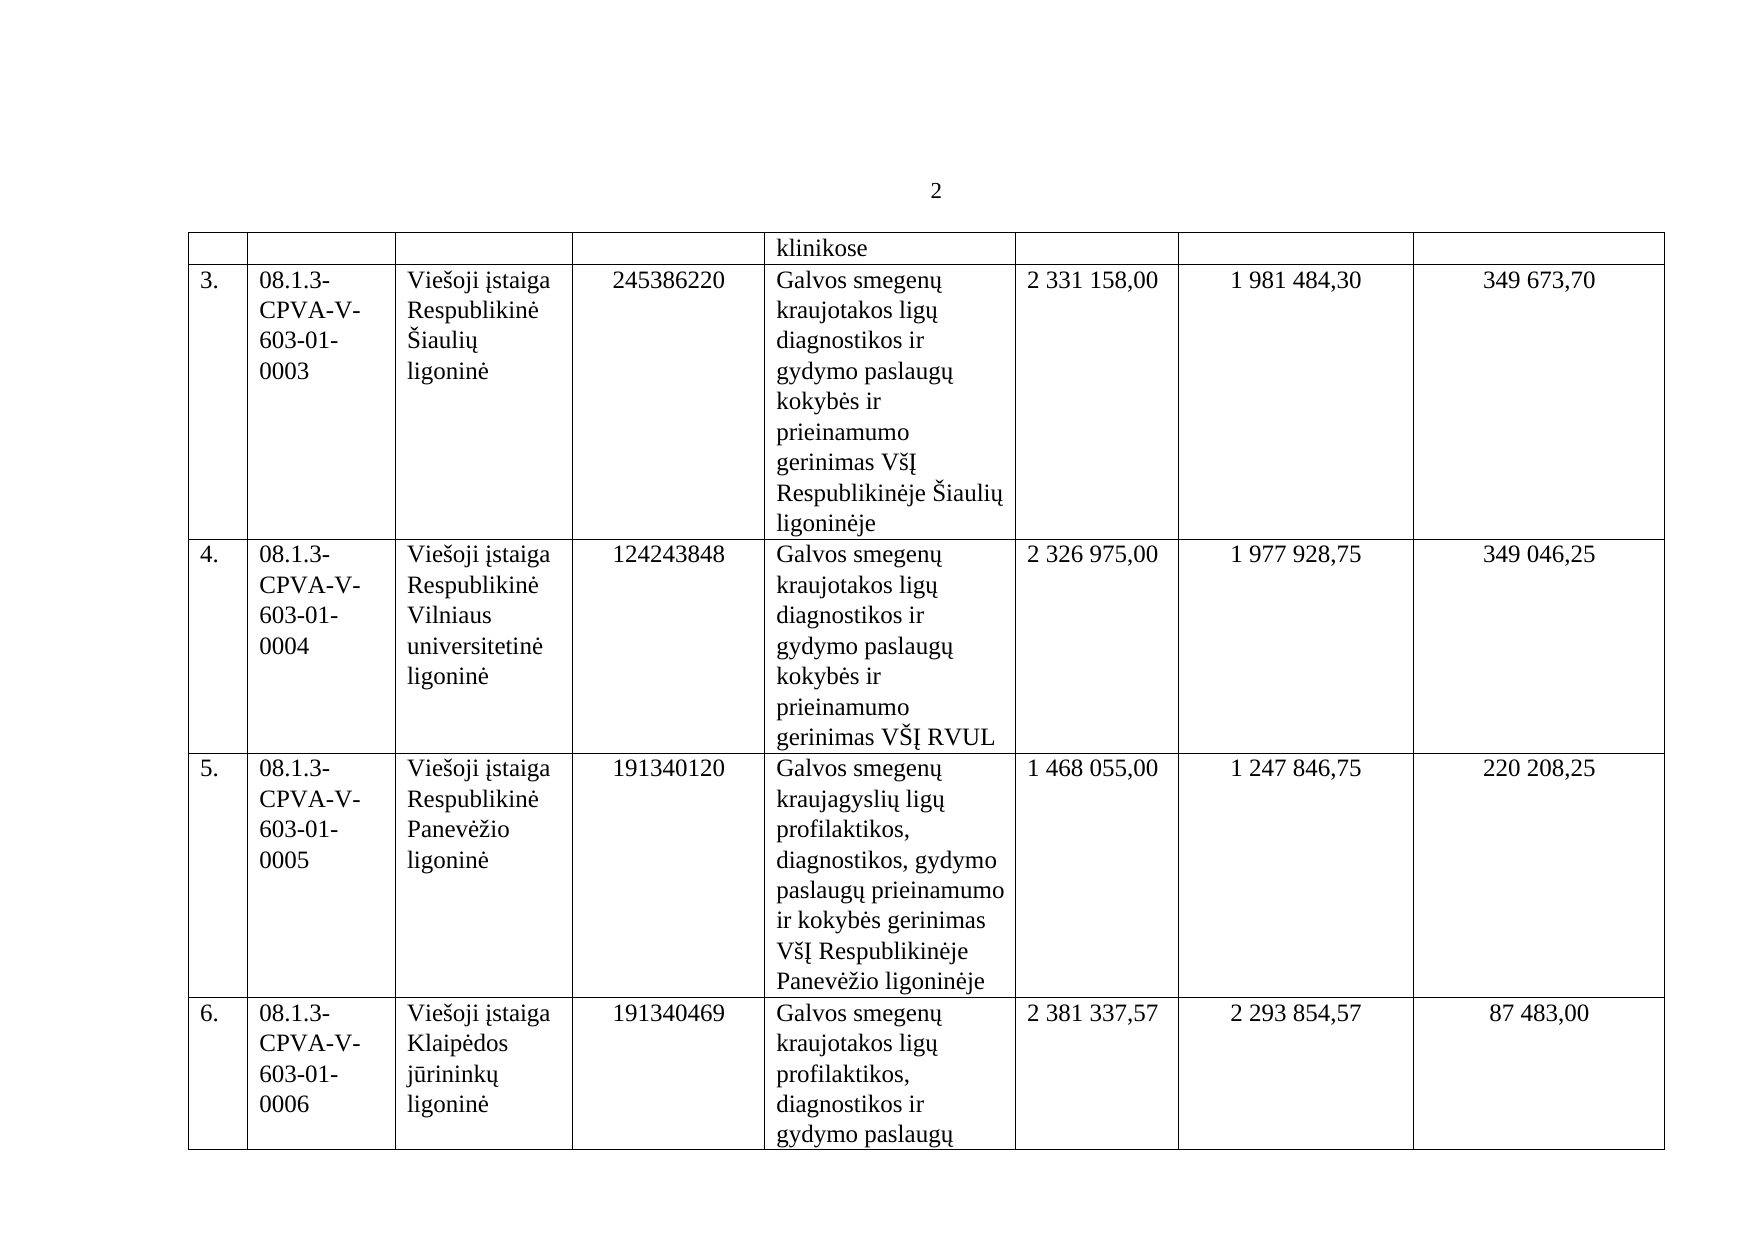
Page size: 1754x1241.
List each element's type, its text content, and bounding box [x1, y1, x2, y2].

table_cell 1 468 055,00 [1016, 754, 1178, 997]
table_cell 5. [189, 754, 247, 997]
table_cell 245386220 [573, 265, 764, 538]
table_cell [1179, 233, 1413, 264]
table_cell 87 483,00 [1414, 998, 1664, 1149]
table_cell 349 673,70 [1414, 265, 1664, 538]
table_cell Viešoji įstaiga Respublikinė Vilniaus universitetinė ligoninė [396, 540, 572, 752]
table_cell Galvos smegenų kraujotakos ligų diagnostikos ir gydymo paslaugų kokybės ir prieinamumo gerinimas VŠĮ RVUL [765, 540, 1015, 752]
table_cell 08.1.3-CPVA-V-603-01-0003 [248, 265, 395, 538]
table_cell 220 208,25 [1414, 754, 1664, 997]
table_cell Galvos smegenų kraujagyslių ligų profilaktikos, diagnostikos, gydymo paslaugų prieinamumo ir kokybės gerinimas VšĮ Respublikinėje Panevėžio ligoninėje [765, 754, 1015, 997]
table_cell 349 046,25 [1414, 540, 1664, 752]
table_cell 08.1.3-CPVA-V-603-01-0004 [248, 540, 395, 752]
table_cell 2 381 337,57 [1016, 998, 1178, 1149]
table_cell 08.1.3-CPVA-V-603-01-0006 [248, 998, 395, 1149]
table_cell 191340469 [573, 998, 764, 1149]
table_cell Galvos smegenų kraujotakos ligų diagnostikos ir gydymo paslaugų kokybės ir prieinamumo gerinimas VšĮ Respublikinėje Šiaulių ligoninėje [765, 265, 1015, 538]
table_cell 1 977 928,75 [1179, 540, 1413, 752]
table_cell [1414, 233, 1664, 264]
table_cell Galvos smegenų kraujotakos ligų profilaktikos, diagnostikos ir gydymo paslaugų [765, 998, 1015, 1149]
table_cell [1016, 233, 1178, 264]
table_cell 2 326 975,00 [1016, 540, 1178, 752]
table_cell Viešoji įstaiga Respublikinė Šiaulių ligoninė [396, 265, 572, 538]
table_cell Viešoji įstaiga Respublikinė Panevėžio ligoninė [396, 754, 572, 997]
table_cell 2 331 158,00 [1016, 265, 1178, 538]
table_cell 191340120 [573, 754, 764, 997]
table_cell [248, 233, 395, 264]
table_cell Viešoji įstaiga Klaipėdos jūrininkų ligoninė [396, 998, 572, 1149]
table_cell 6. [189, 998, 247, 1149]
table_cell klinikose [765, 233, 1015, 264]
table_cell 08.1.3-CPVA-V-603-01-0005 [248, 754, 395, 997]
table_cell [189, 233, 247, 264]
table_cell 3. [189, 265, 247, 538]
table_cell 124243848 [573, 540, 764, 752]
table_cell 2 293 854,57 [1179, 998, 1413, 1149]
table_cell [396, 233, 572, 264]
table_cell [573, 233, 764, 264]
table_cell 1 981 484,30 [1179, 265, 1413, 538]
table_cell 4. [189, 540, 247, 752]
table_cell 1 247 846,75 [1179, 754, 1413, 997]
